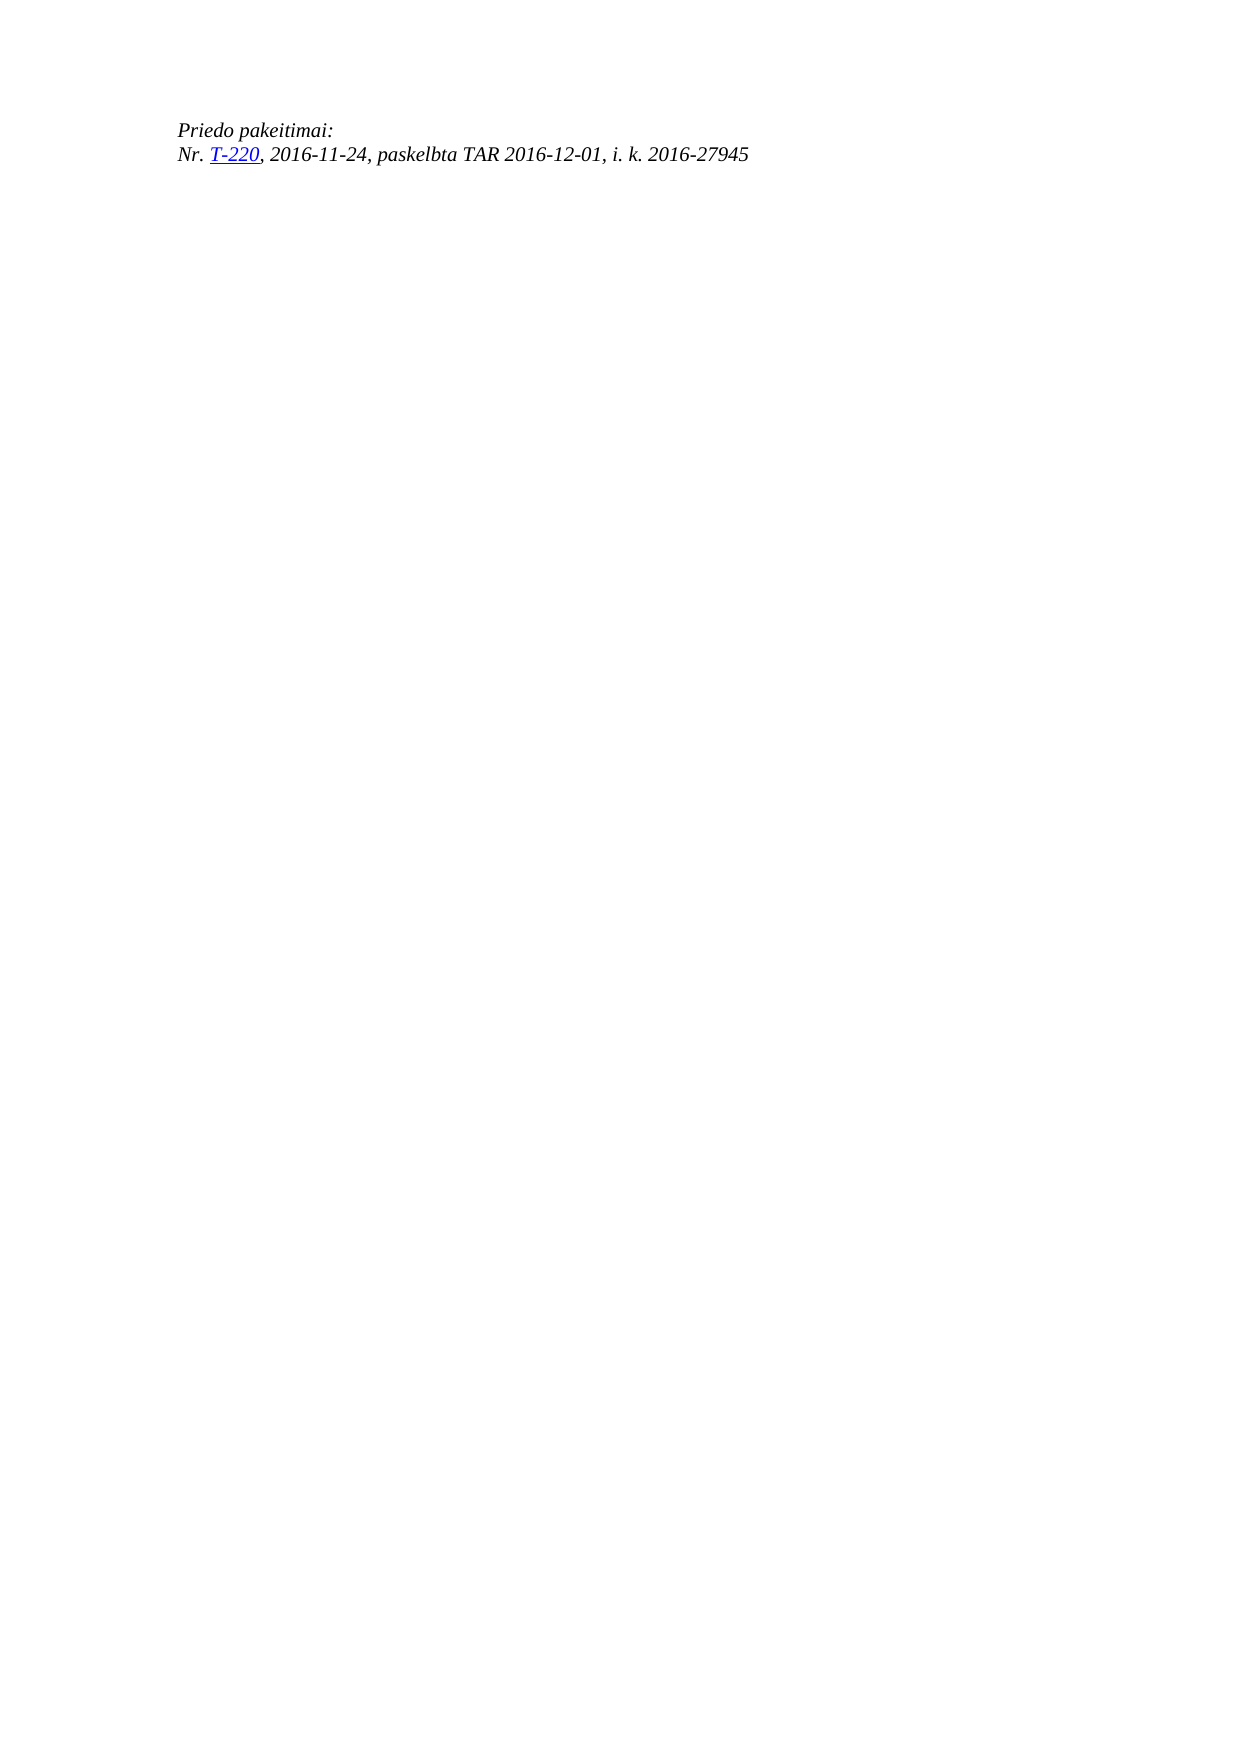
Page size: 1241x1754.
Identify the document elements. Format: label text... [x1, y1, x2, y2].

text Priedo pakeitimai: [177, 118, 1181, 142]
text Nr. T-220, 2016-11-24, paskelbta TAR 2016-12-01, i. k. 2016-27945 [177, 142, 1181, 166]
